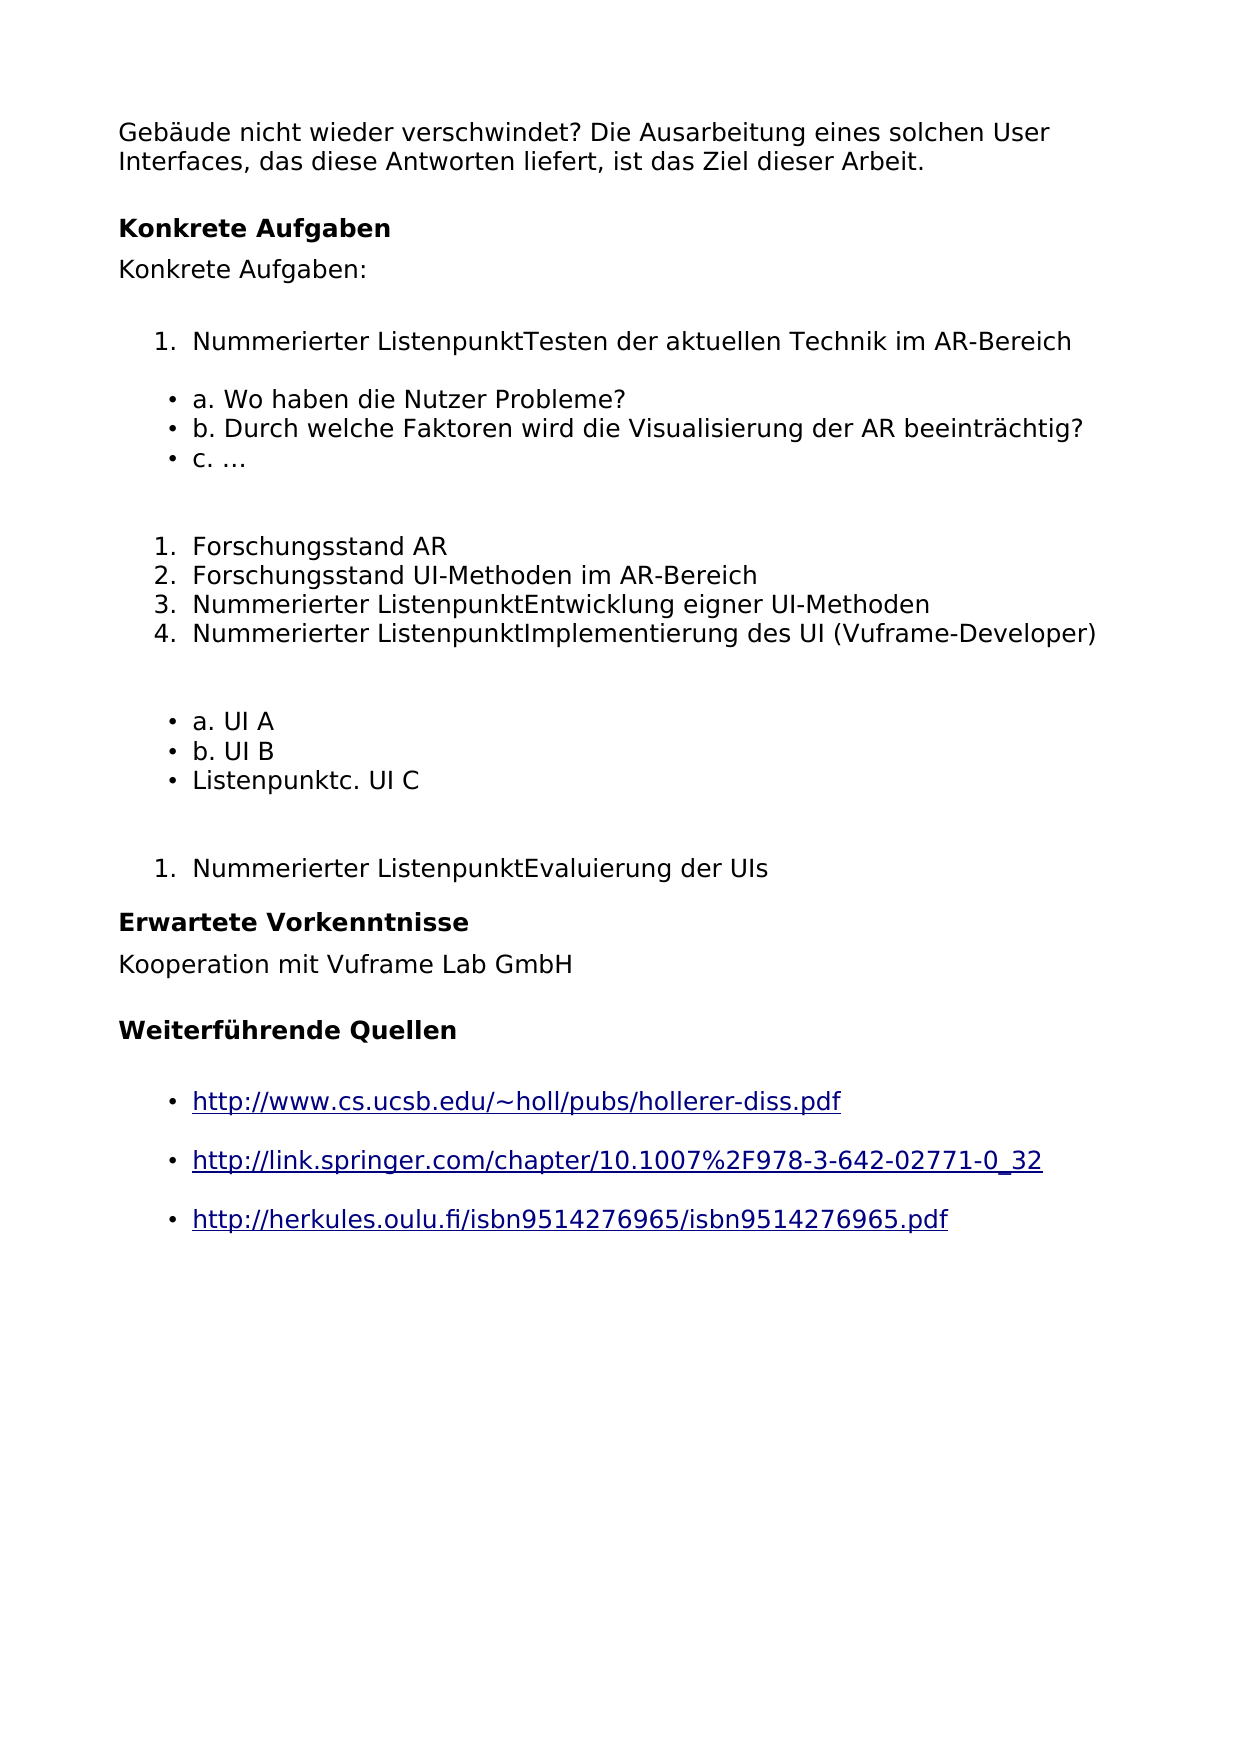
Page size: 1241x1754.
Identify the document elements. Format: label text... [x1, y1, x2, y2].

list Forschungsstand AR [177, 532, 1122, 561]
list http://link.springer.com/chapter/10.1007%2F978-3-642-02771-0_32 [177, 1146, 1122, 1175]
subtitle Weiterführende Quellen [118, 1016, 1122, 1046]
list Nummerierter ListenpunktEntwicklung eigner UI-Methoden [177, 590, 1122, 619]
text Konkrete Aufgaben: [118, 256, 1122, 285]
subtitle Erwartete Vorkenntnisse [118, 908, 1122, 937]
list http://herkules.oulu.fi/isbn9514276965/isbn9514276965.pdf [177, 1205, 1122, 1234]
list Nummerierter ListenpunktImplementierung des UI (Vuframe-Developer) [177, 619, 1122, 648]
list a. UI A [177, 707, 1122, 737]
list Nummerierter ListenpunktTesten der aktuellen Technik im AR-Bereich [177, 327, 1122, 356]
list Listenpunktc. UI C [177, 766, 1122, 795]
list http://www.cs.ucsb.edu/~holl/pubs/hollerer-diss.pdf [177, 1088, 1122, 1117]
list Nummerierter ListenpunktEvaluierung der UIs [177, 854, 1122, 883]
text Gebäude nicht wieder verschwindet? Die Ausarbeitung eines solchen User Interfaces, das diese Antworten liefert, ist das Ziel dieser Arbeit. [118, 118, 1122, 176]
list b. UI B [177, 737, 1122, 766]
list a. Wo haben die Nutzer Probleme? [177, 385, 1122, 414]
list b. Durch welche Faktoren wird die Visualisierung der AR beeinträchtig? [177, 414, 1122, 444]
list c. … [177, 444, 1122, 473]
list Forschungsstand UI-Methoden im AR-Bereich [177, 561, 1122, 590]
subtitle Konkrete Aufgaben [118, 214, 1122, 243]
text Kooperation mit Vuframe Lab GmbH [118, 950, 1122, 979]
